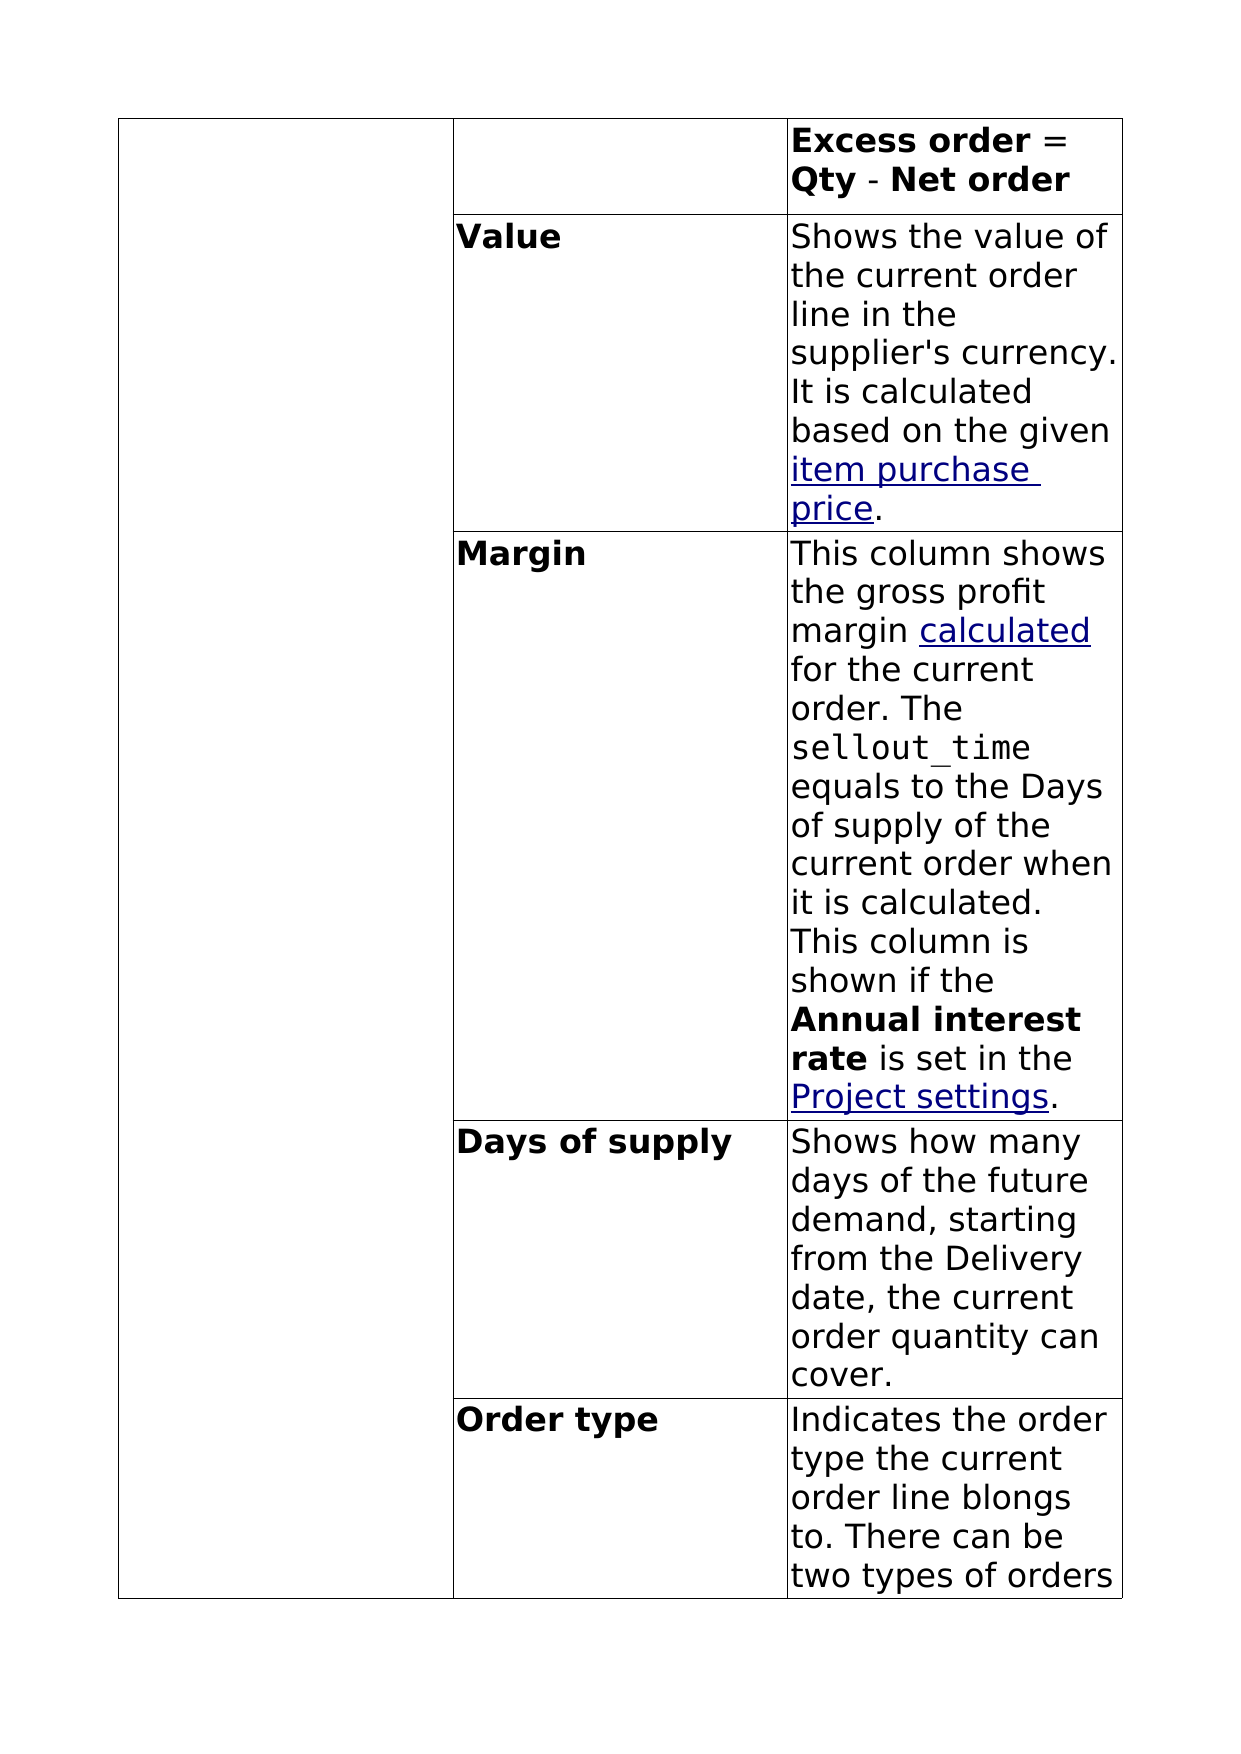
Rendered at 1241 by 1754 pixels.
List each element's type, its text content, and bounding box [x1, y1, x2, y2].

table_cell This column shows the gross profit margin calculated for the current order. The sellout_time equals to the Days of supply of the current order when it is calculated. This column is shown if the Annual interest rate is set in the Project settings. [788, 532, 1122, 1120]
table_cell [119, 119, 453, 1598]
table_cell Shows how many days of the future demand, starting from the Delivery date, the current order quantity can cover. [788, 1121, 1122, 1398]
table_cell Excess order = Qty - Net order [788, 119, 1122, 214]
table_cell Order type [454, 1399, 787, 1598]
table_cell Indicates the order type the current order line blongs to. There can be two types of orders [788, 1399, 1122, 1598]
table_cell [454, 119, 787, 214]
table_cell Shows the value of the current order line in the supplier's currency. It is calculated based on the given item purchase price. [788, 215, 1122, 531]
table_cell Margin [454, 532, 787, 1120]
table_cell Value [454, 215, 787, 531]
table_cell Days of supply [454, 1121, 787, 1398]
